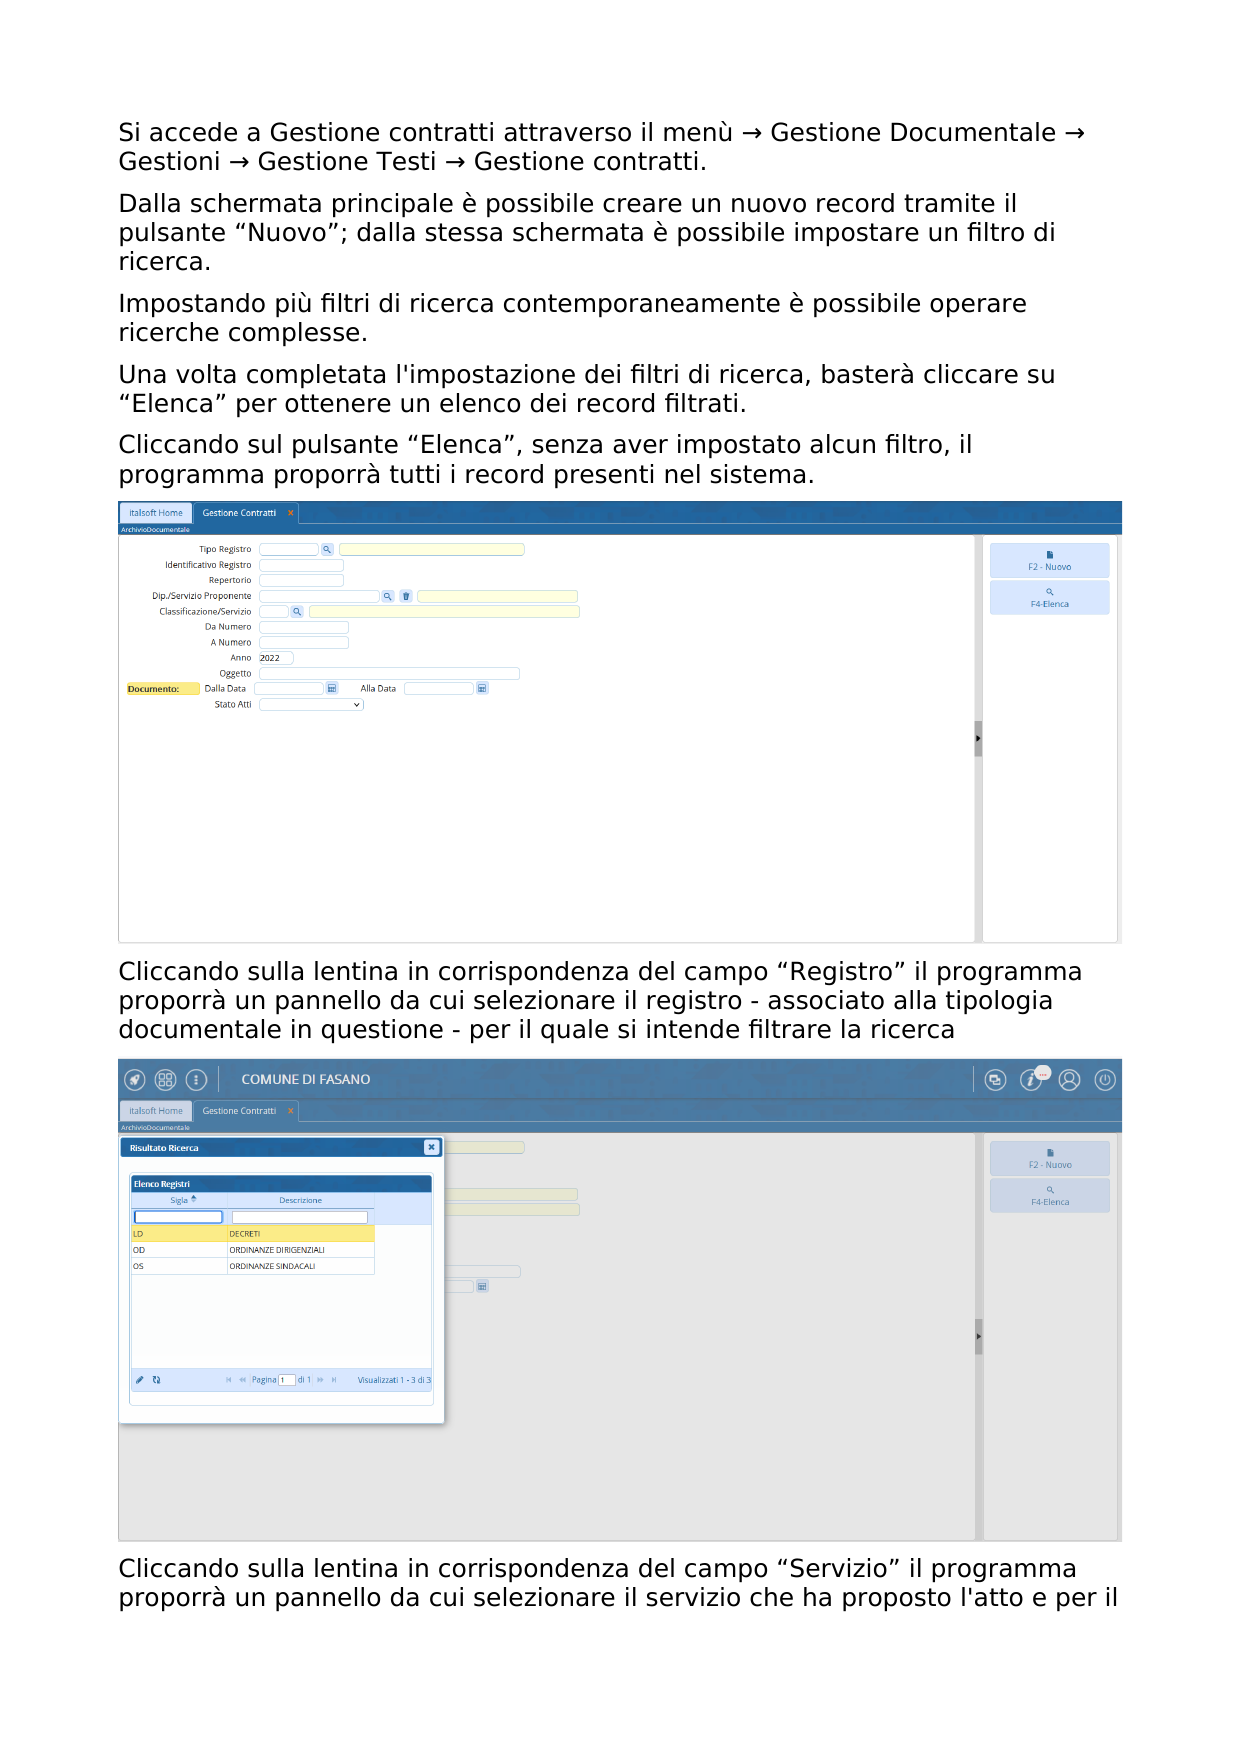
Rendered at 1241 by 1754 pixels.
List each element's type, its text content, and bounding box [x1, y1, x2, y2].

text Si accede a Gestione contratti attraverso il menù → Gestione Documentale → Gestioni → Gestione Testi → Gestione contratti. [118, 118, 1122, 176]
text Cliccando sulla lentina in corrispondenza del campo “Registro” il programma proporrà un pannello da cui selezionare il registro - associato alla tipologia documentale in questione - per il quale si intende filtrare la ricerca [118, 957, 1122, 1044]
picture [118, 501, 1123, 945]
text Cliccando sul pulsante “Elenca”, senza aver impostato alcun filtro, il programma proporrà tutti i record presenti nel sistema. [118, 431, 1122, 489]
text Una volta completata l'impostazione dei filtri di ricerca, basterà cliccare su “Elenca” per ottenere un elenco dei record filtrati. [118, 360, 1122, 418]
text Dalla schermata principale è possibile creare un nuovo record tramite il pulsante “Nuovo”; dalla stessa schermata è possibile impostare un filtro di ricerca. [118, 189, 1122, 276]
text Cliccando sulla lentina in corrispondenza del campo “Servizio” il programma proporrà un pannello da cui selezionare il servizio che ha proposto l'atto e per il [118, 1554, 1122, 1612]
text Impostando più filtri di ricerca contemporaneamente è possibile operare ricerche complesse. [118, 289, 1122, 347]
picture [118, 1056, 1123, 1542]
